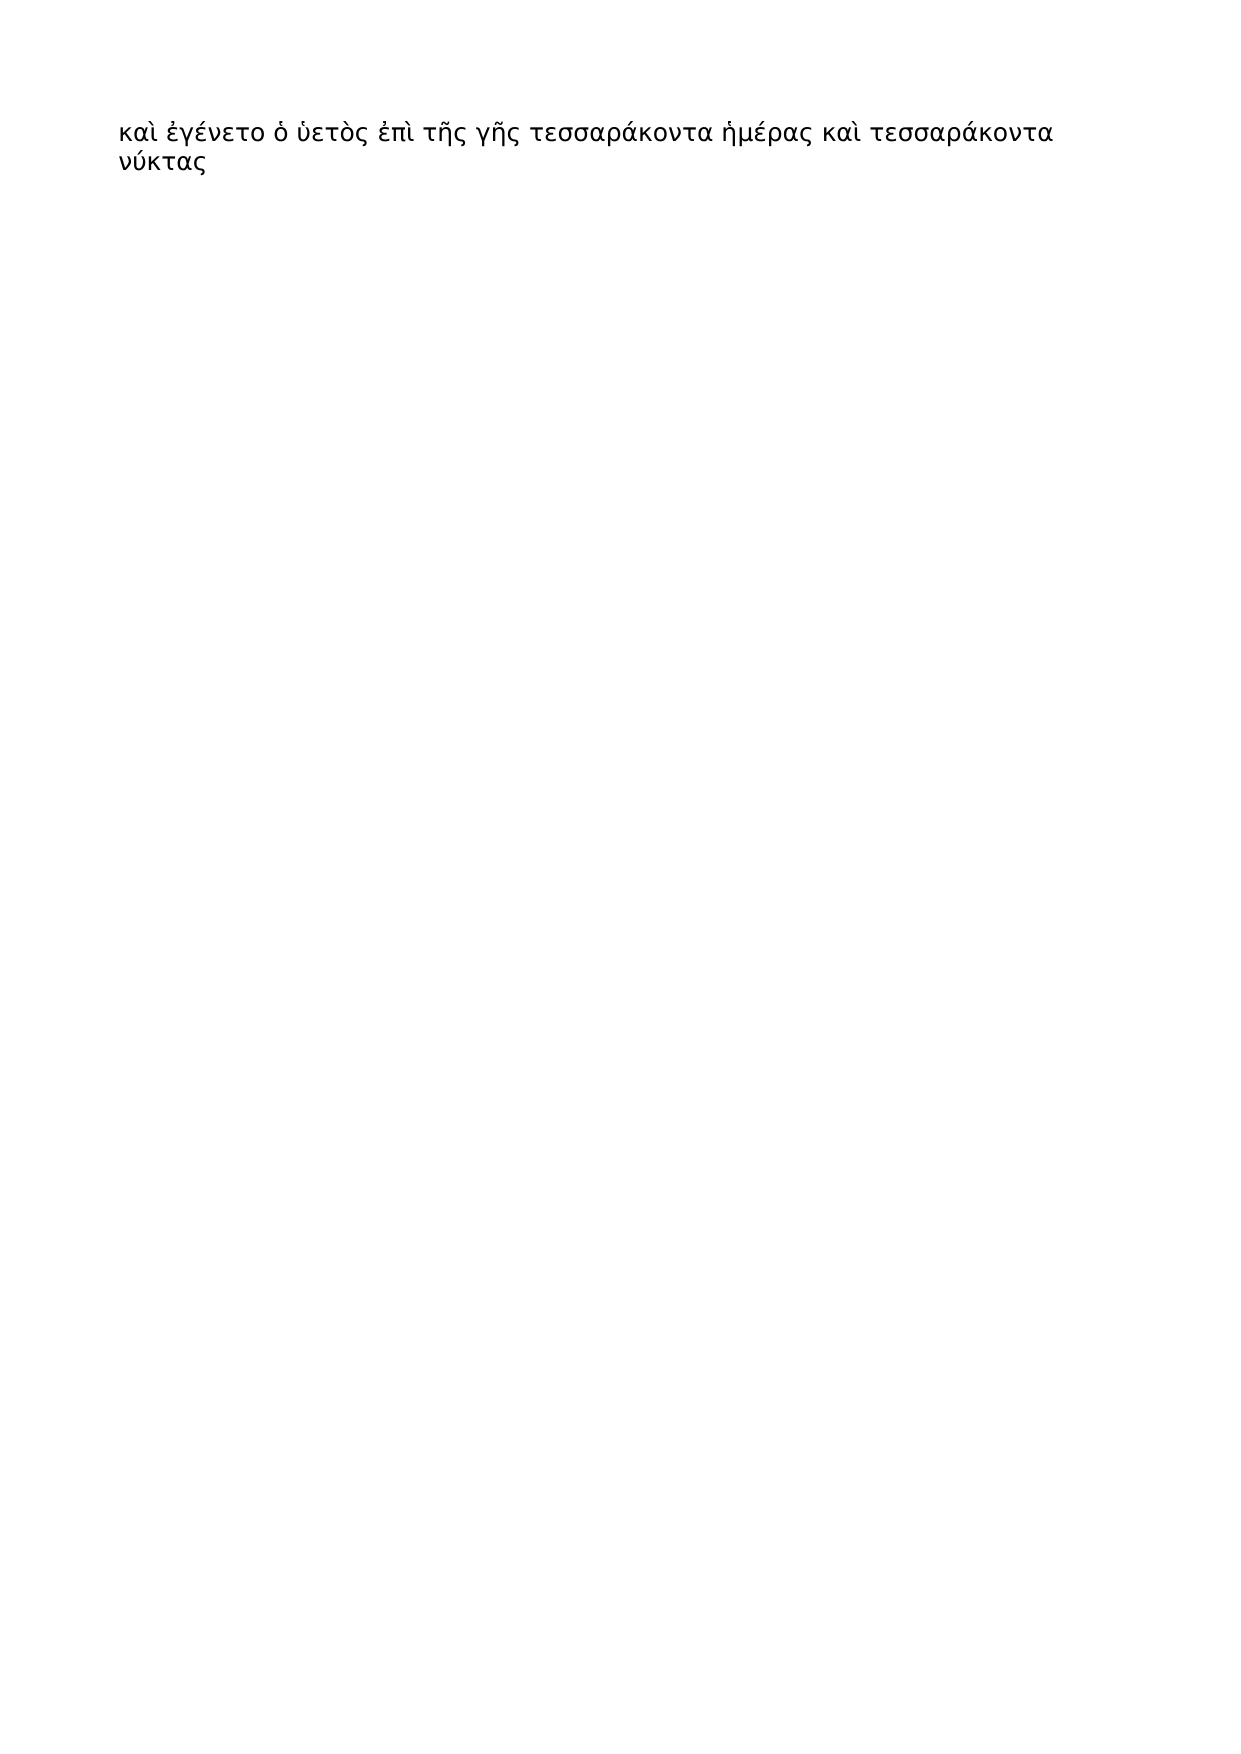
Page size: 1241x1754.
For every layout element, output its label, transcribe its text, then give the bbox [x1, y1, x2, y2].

text καὶ ἐγένετο ὁ ὑετὸς ἐπὶ τῆς γῆς τεσσαράκοντα ἡμέρας καὶ τεσσαράκοντα νύκτας [118, 118, 1122, 176]
